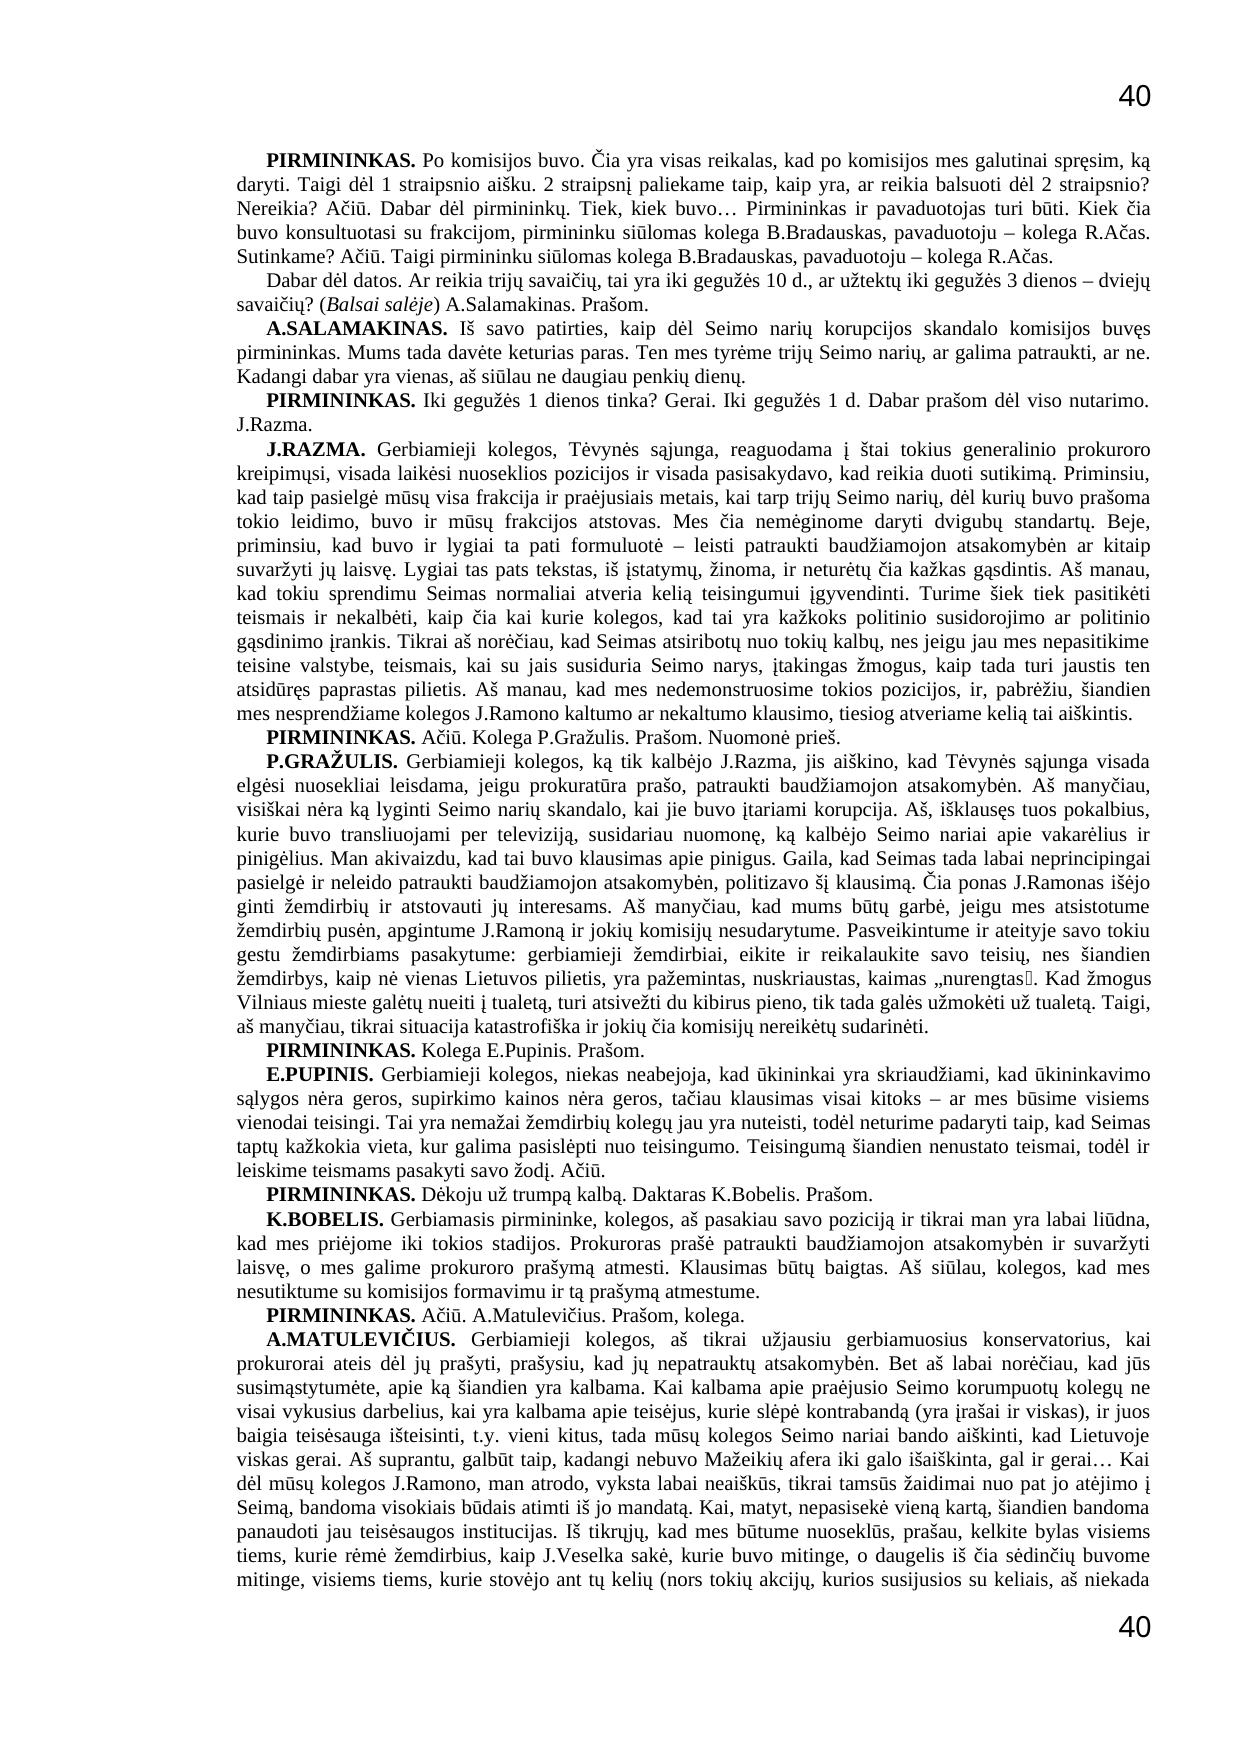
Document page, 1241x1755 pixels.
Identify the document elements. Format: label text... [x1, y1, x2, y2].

text PIRMININKAS. Ačiū. Kolega P.Gražulis. Prašom. Nuomonė prieš. [236, 725, 1152, 749]
text A.SALAMAKINAS. Iš savo patirties, kaip dėl Seimo narių korupcijos skandalo komisijos buvęs pirmininkas. Mums tada davėte keturias paras. Ten mes tyrėme trijų Seimo narių, ar galima patraukti, ar ne. Kadangi dabar yra vienas, aš siūlau ne daugiau penkių dienų. [236, 316, 1152, 388]
text K.BOBELIS. Gerbiamasis pirmininke, kolegos, aš pasakiau savo poziciją ir tikrai man yra labai liūdna, kad mes priėjome iki tokios stadijos. Prokuroras prašė patraukti baudžiamojon atsakomybėn ir suvaržyti laisvę, o mes galime prokuroro prašymą atmesti. Klausimas būtų baigtas. Aš siūlau, kolegos, kad mes nesutiktume su komisijos formavimu ir tą prašymą atmestume. [236, 1206, 1152, 1303]
text PIRMININKAS. Iki gegužės 1 dienos tinka? Gerai. Iki gegužės 1 d. Dabar prašom dėl viso nutarimo. J.Razma. [236, 388, 1152, 436]
text J.RAZMA. Gerbiamieji kolegos, Tėvynės sąjunga, reaguodama į štai tokius generalinio prokuroro kreipimųsi, visada laikėsi nuoseklios pozicijos ir visada pasisakydavo, kad reikia duoti sutikimą. Priminsiu, kad taip pasielgė mūsų visa frakcija ir praėjusiais metais, kai tarp trijų Seimo narių, dėl kurių buvo prašoma tokio leidimo, buvo ir mūsų frakcijos atstovas. Mes čia nemėginome daryti dvigubų standartų. Beje, priminsiu, kad buvo ir lygiai ta pati formuluotė – leisti patraukti baudžiamojon atsakomybėn ar kitaip suvaržyti jų laisvę. Lygiai tas pats tekstas, iš įstatymų, žinoma, ir neturėtų čia kažkas gąsdintis. Aš manau, kad tokiu sprendimu Seimas normaliai atveria kelią teisingumui įgyvendinti. Turime šiek tiek pasitikėti teismais ir nekalbėti, kaip čia kai kurie kolegos, kad tai yra kažkoks politinio susidorojimo ar politinio gąsdinimo įrankis. Tikrai aš norėčiau, kad Seimas atsiribotų nuo tokių kalbų, nes jeigu jau mes nepasitikime teisine valstybe, teismais, kai su jais susiduria Seimo narys, įtakingas žmogus, kaip tada turi jaustis ten atsidūręs paprastas pilietis. Aš manau, kad mes nedemonstruosime tokios pozicijos, ir, pabrėžiu, šiandien mes nesprendžiame kolegos J.Ramono kaltumo ar nekaltumo klausimo, tiesiog atveriame kelią tai aiškintis. [236, 436, 1152, 725]
text PIRMININKAS. Po komisijos buvo. Čia yra visas reikalas, kad po komisijos mes galutinai spręsim, ką daryti. Taigi dėl 1 straipsnio aišku. 2 straipsnį paliekame taip, kaip yra, ar reikia balsuoti dėl 2 straipsnio? Nereikia? Ačiū. Dabar dėl pirmininkų. Tiek, kiek buvo… Pirmininkas ir pavaduotojas turi būti. Kiek čia buvo konsultuotasi su frakcijom, pirmininku siūlomas kolega B.Bradauskas, pavaduotoju – kolega R.Ačas. Sutinkame? Ačiū. Taigi pirmininku siūlomas kolega B.Bradauskas, pavaduotoju – kolega R.Ačas. [236, 148, 1152, 268]
text PIRMININKAS. Dėkoju už trumpą kalbą. Daktaras K.Bobelis. Prašom. [236, 1182, 1152, 1206]
text Dabar dėl datos. Ar reikia trijų savaičių, tai yra iki gegužės 10 d., ar užtektų iki gegužės 3 dienos – dviejų savaičių? (Balsai salėje) A.Salamakinas. Prašom. [236, 268, 1152, 316]
text PIRMININKAS. Ačiū. A.Matulevičius. Prašom, kolega. [236, 1303, 1152, 1327]
text PIRMININKAS. Kolega E.Pupinis. Prašom. [236, 1038, 1152, 1062]
text E.PUPINIS. Gerbiamieji kolegos, niekas neabejoja, kad ūkininkai yra skriaudžiami, kad ūkininkavimo sąlygos nėra geros, supirkimo kainos nėra geros, tačiau klausimas visai kitoks – ar mes būsime visiems vienodai teisingi. Tai yra nemažai žemdirbių kolegų jau yra nuteisti, todėl neturime padaryti taip, kad Seimas taptų kažkokia vieta, kur galima pasislėpti nuo teisingumo. Teisingumą šiandien nenustato teismai, todėl ir leiskime teismams pasakyti savo žodį. Ačiū. [236, 1062, 1152, 1182]
text A.MATULEVIČIUS. Gerbiamieji kolegos, aš tikrai užjausiu gerbiamuosius konservatorius, kai prokurorai ateis dėl jų prašyti, prašysiu, kad jų nepatrauktų atsakomybėn. Bet aš labai norėčiau, kad jūs susimąstytumėte, apie ką šiandien yra kalbama. Kai kalbama apie praėjusio Seimo korumpuotų kolegų ne visai vykusius darbelius, kai yra kalbama apie teisėjus, kurie slėpė kontrabandą (yra įrašai ir viskas), ir juos baigia teisėsauga išteisinti, t.y. vieni kitus, tada mūsų kolegos Seimo nariai bando aiškinti, kad Lietuvoje viskas gerai. Aš suprantu, galbūt taip, kadangi nebuvo Mažeikių afera iki galo išaiškinta, gal ir gerai… Kai dėl mūsų kolegos J.Ramono, man atrodo, vyksta labai neaiškūs, tikrai tamsūs žaidimai nuo pat jo atėjimo į Seimą, bandoma visokiais būdais atimti iš jo mandatą. Kai, matyt, nepasisekė vieną kartą, šiandien bandoma panaudoti jau teisėsaugos institucijas. Iš tikrųjų, kad mes būtume nuoseklūs, prašau, kelkite bylas visiems tiems, kurie rėmė žemdirbius, kaip J.Veselka sakė, kurie buvo mitinge, o daugelis iš čia sėdinčių buvome mitinge, visiems tiems, kurie stovėjo ant tų kelių (nors tokių akcijų, kurios susijusios su keliais, aš niekada [236, 1327, 1152, 1591]
text P.GRAŽULIS. Gerbiamieji kolegos, ką tik kalbėjo J.Razma, jis aiškino, kad Tėvynės sąjunga visada elgėsi nuosekliai leisdama, jeigu prokuratūra prašo, patraukti baudžiamojon atsakomybėn. Aš manyčiau, visiškai nėra ką lyginti Seimo narių skandalo, kai jie buvo įtariami korupcija. Aš, išklausęs tuos pokalbius, kurie buvo transliuojami per televiziją, susidariau nuomonę, ką kalbėjo Seimo nariai apie vakarėlius ir pinigėlius. Man akivaizdu, kad tai buvo klausimas apie pinigus. Gaila, kad Seimas tada labai neprincipingai pasielgė ir neleido patraukti baudžiamojon atsakomybėn, politizavo šį klausimą. Čia ponas J.Ramonas išėjo ginti žemdirbių ir atstovauti jų interesams. Aš manyčiau, kad mums būtų garbė, jeigu mes atsistotume žemdirbių pusėn, apgintume J.Ramoną ir jokių komisijų nesudarytume. Pasveikintume ir ateityje savo tokiu gestu žemdirbiams pasakytume: gerbiamieji žemdirbiai, eikite ir reikalaukite savo teisių, nes šiandien žemdirbys, kaip nė vienas Lietuvos pilietis, yra pažemintas, nuskriaustas, kaimas „nurengtas. Kad žmogus Vilniaus mieste galėtų nueiti į tualetą, turi atsivežti du kibirus pieno, tik tada galės užmokėti už tualetą. Taigi, aš manyčiau, tikrai situacija katastrofiška ir jokių čia komisijų nereikėtų sudarinėti. [236, 749, 1152, 1038]
